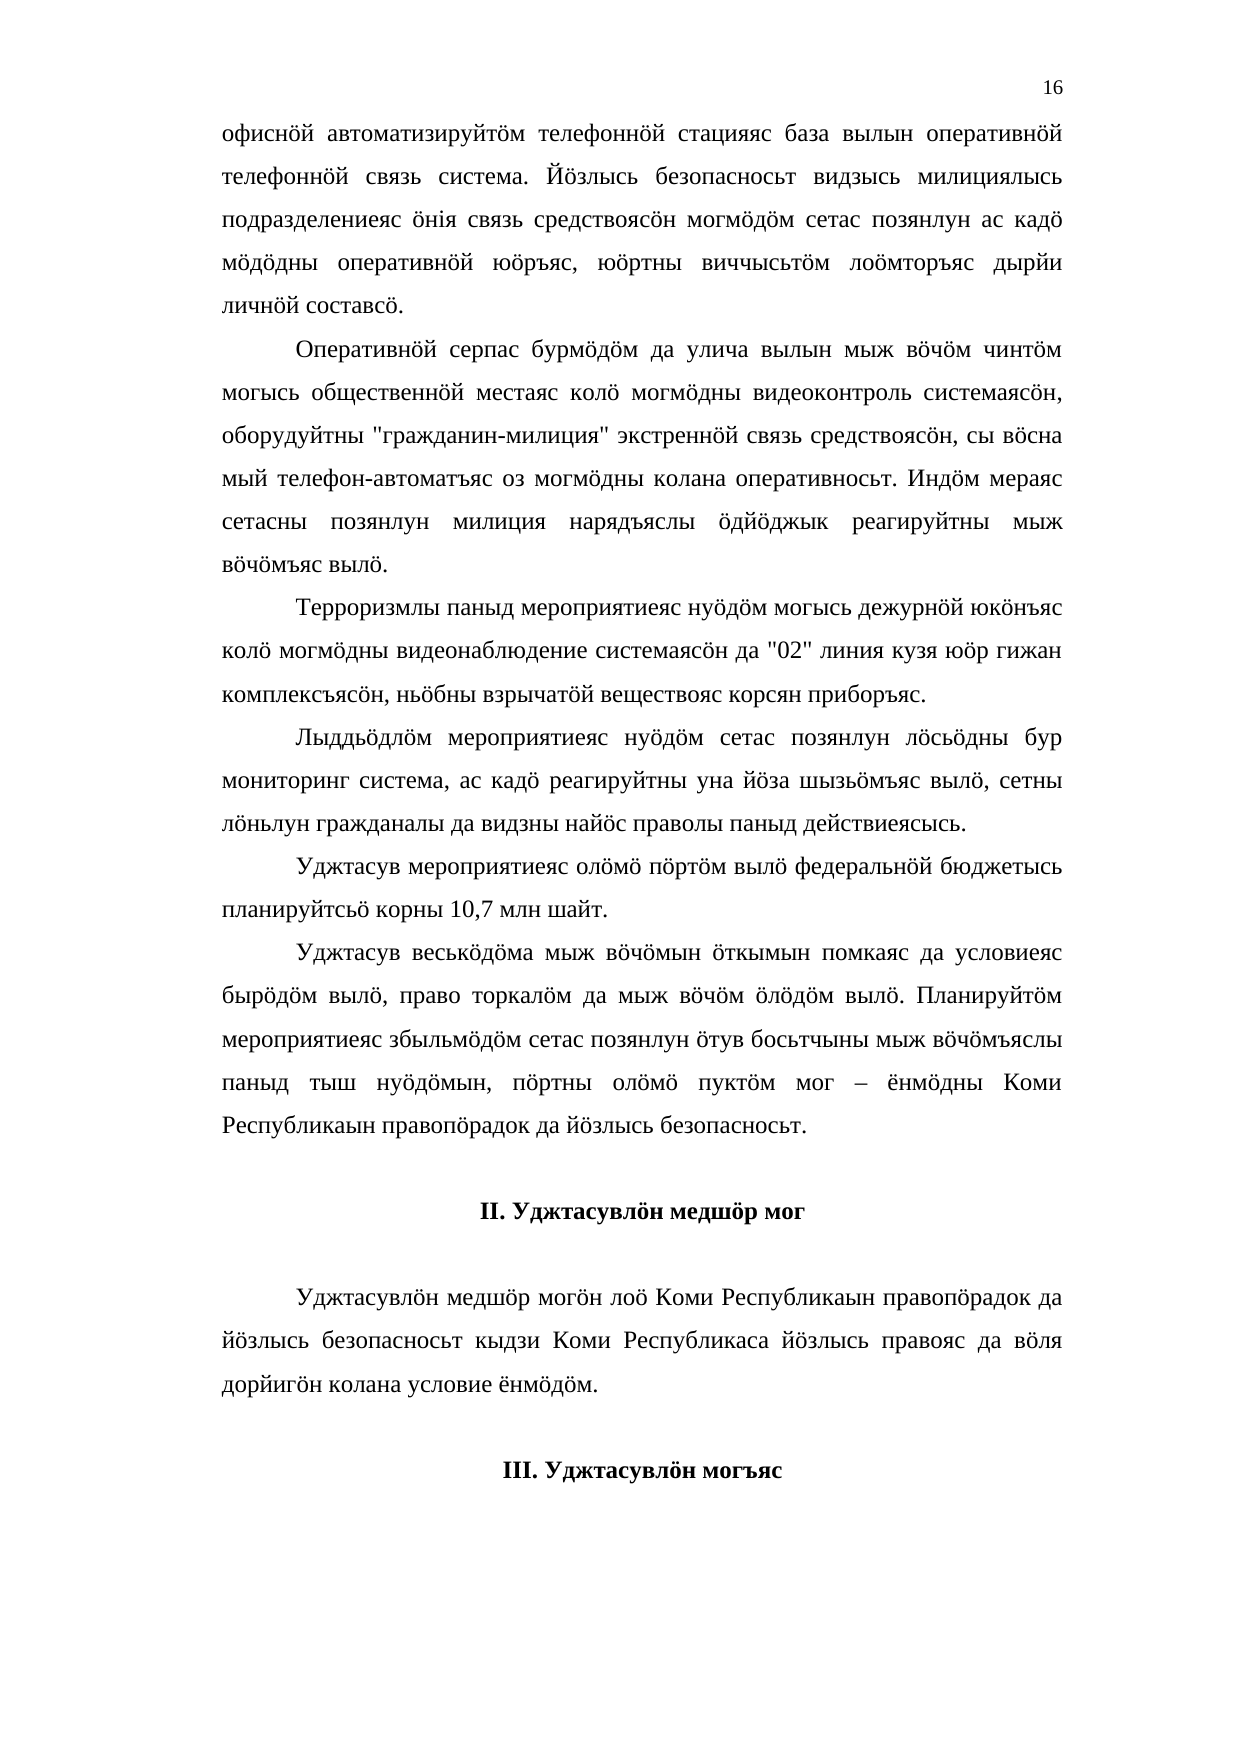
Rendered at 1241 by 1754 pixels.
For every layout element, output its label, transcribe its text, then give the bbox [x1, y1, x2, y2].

text II. Уджтасувлöн медшöр мог [222, 1196, 1063, 1225]
text Уджтасув веськöдöма мыж вöчöмын öткымын помкаяс да условиеяс бырöдöм вылö, право торкалöм да мыж вöчöм öлöдöм вылö. Планируйтöм мероприятиеяс збыльмöдöм сетас позянлун öтув босьтчыны мыж вöчöмъяслы паныд тыш нуöдöмын, пöртны олöмö пуктöм мог – ёнмöдны Коми Республикаын правопöрадок да йöзлысь безопасносьт. [222, 937, 1063, 1139]
text Уджтасувлöн медшöр могöн лоö Коми Республикаын правопöрадок да йöзлысь безопасносьт кыдзи Коми Республикаса йöзлысь правояс да вöля дорйигöн колана условие ёнмöдöм. [222, 1282, 1063, 1397]
text Оперативнöй серпас бурмöдöм да улича вылын мыж вöчöм чинтöм могысь общественнöй местаяс колö могмöдны видеоконтроль системаясöн, оборудуйтны "гражданин-милиция" экстреннöй связь средствоясöн, сы вöсна мый телефон-автоматъяс оз могмöдны колана оперативносьт. Индöм мераяс сетасны позянлун милиция нарядъяслы öдйöджык реагируйтны мыж вöчöмъяс вылö. [222, 334, 1063, 578]
text офиснöй автоматизируйтöм телефоннöй стацияяс база вылын оперативнöй телефоннöй связь система. Йöзлысь безопасносьт видзысь милициялысь подразделениеяс öнiя связь средствоясöн могмöдöм сетас позянлун ас кадö мöдöдны оперативнöй юöръяс, юöртны виччысьтöм лоöмторъяс дырйи личнöй составсö. [222, 118, 1063, 319]
text Терроризмлы паныд мероприятиеяс нуöдöм могысь дежурнöй юкöнъяс колö могмöдны видеонаблюдение системаясöн да "02" линия кузя юöр гижан комплексъясöн, ньöбны взрычатöй веществояс корсян приборъяс. [222, 592, 1063, 707]
text Лыддьöдлöм мероприятиеяс нуöдöм сетас позянлун лöсьöдны бур мониторинг система, ас кадö реагируйтны уна йöза шызьöмъяс вылö, сетны лöньлун гражданалы да видзны найöс праволы паныд действиеясысь. [222, 722, 1063, 837]
text Уджтасув мероприятиеяс олöмö пöртöм вылö федеральнöй бюджетысь планируйтсьö корны 10,7 млн шайт. [222, 851, 1063, 923]
text III. Уджтасувлöн могъяс [222, 1455, 1063, 1484]
